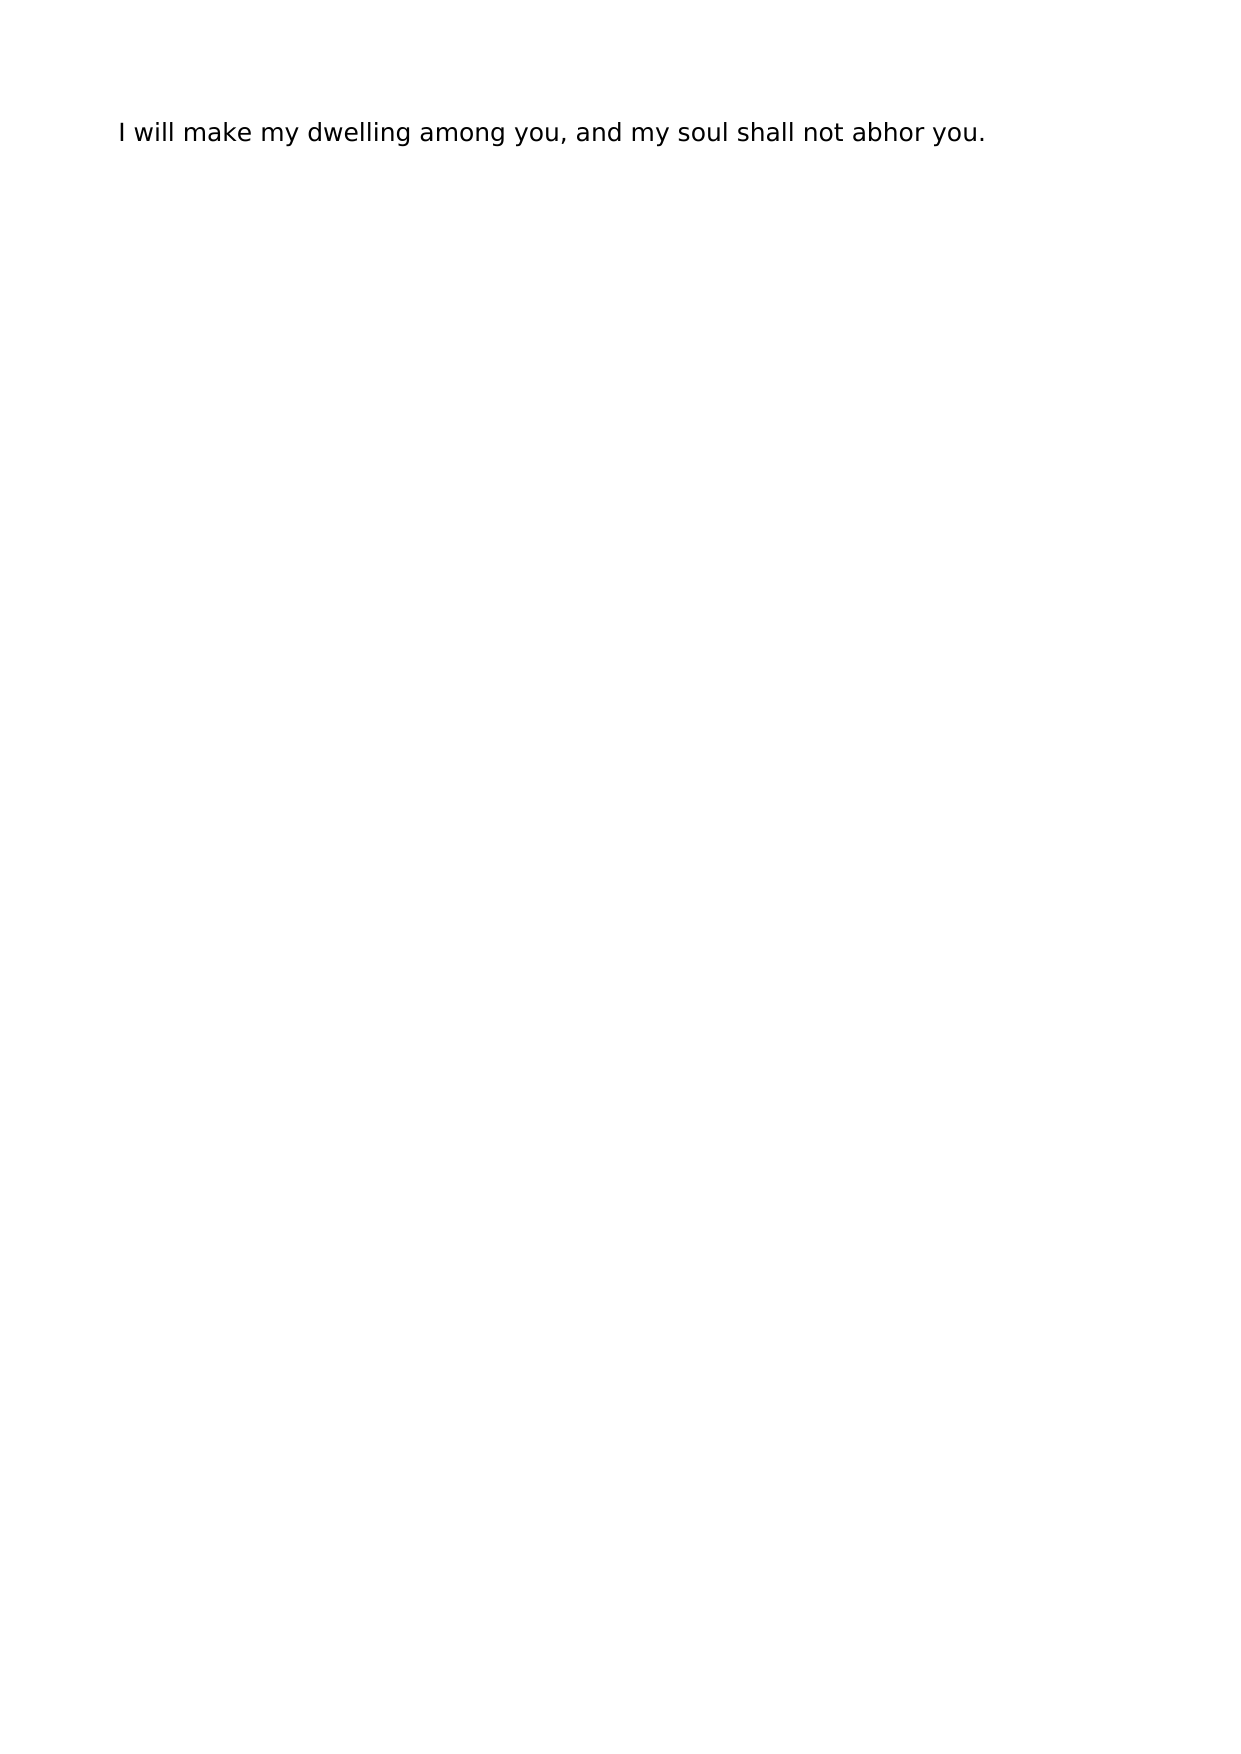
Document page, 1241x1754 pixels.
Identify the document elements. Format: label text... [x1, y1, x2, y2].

text I will make my dwelling among you, and my soul shall not abhor you. [118, 118, 1122, 147]
